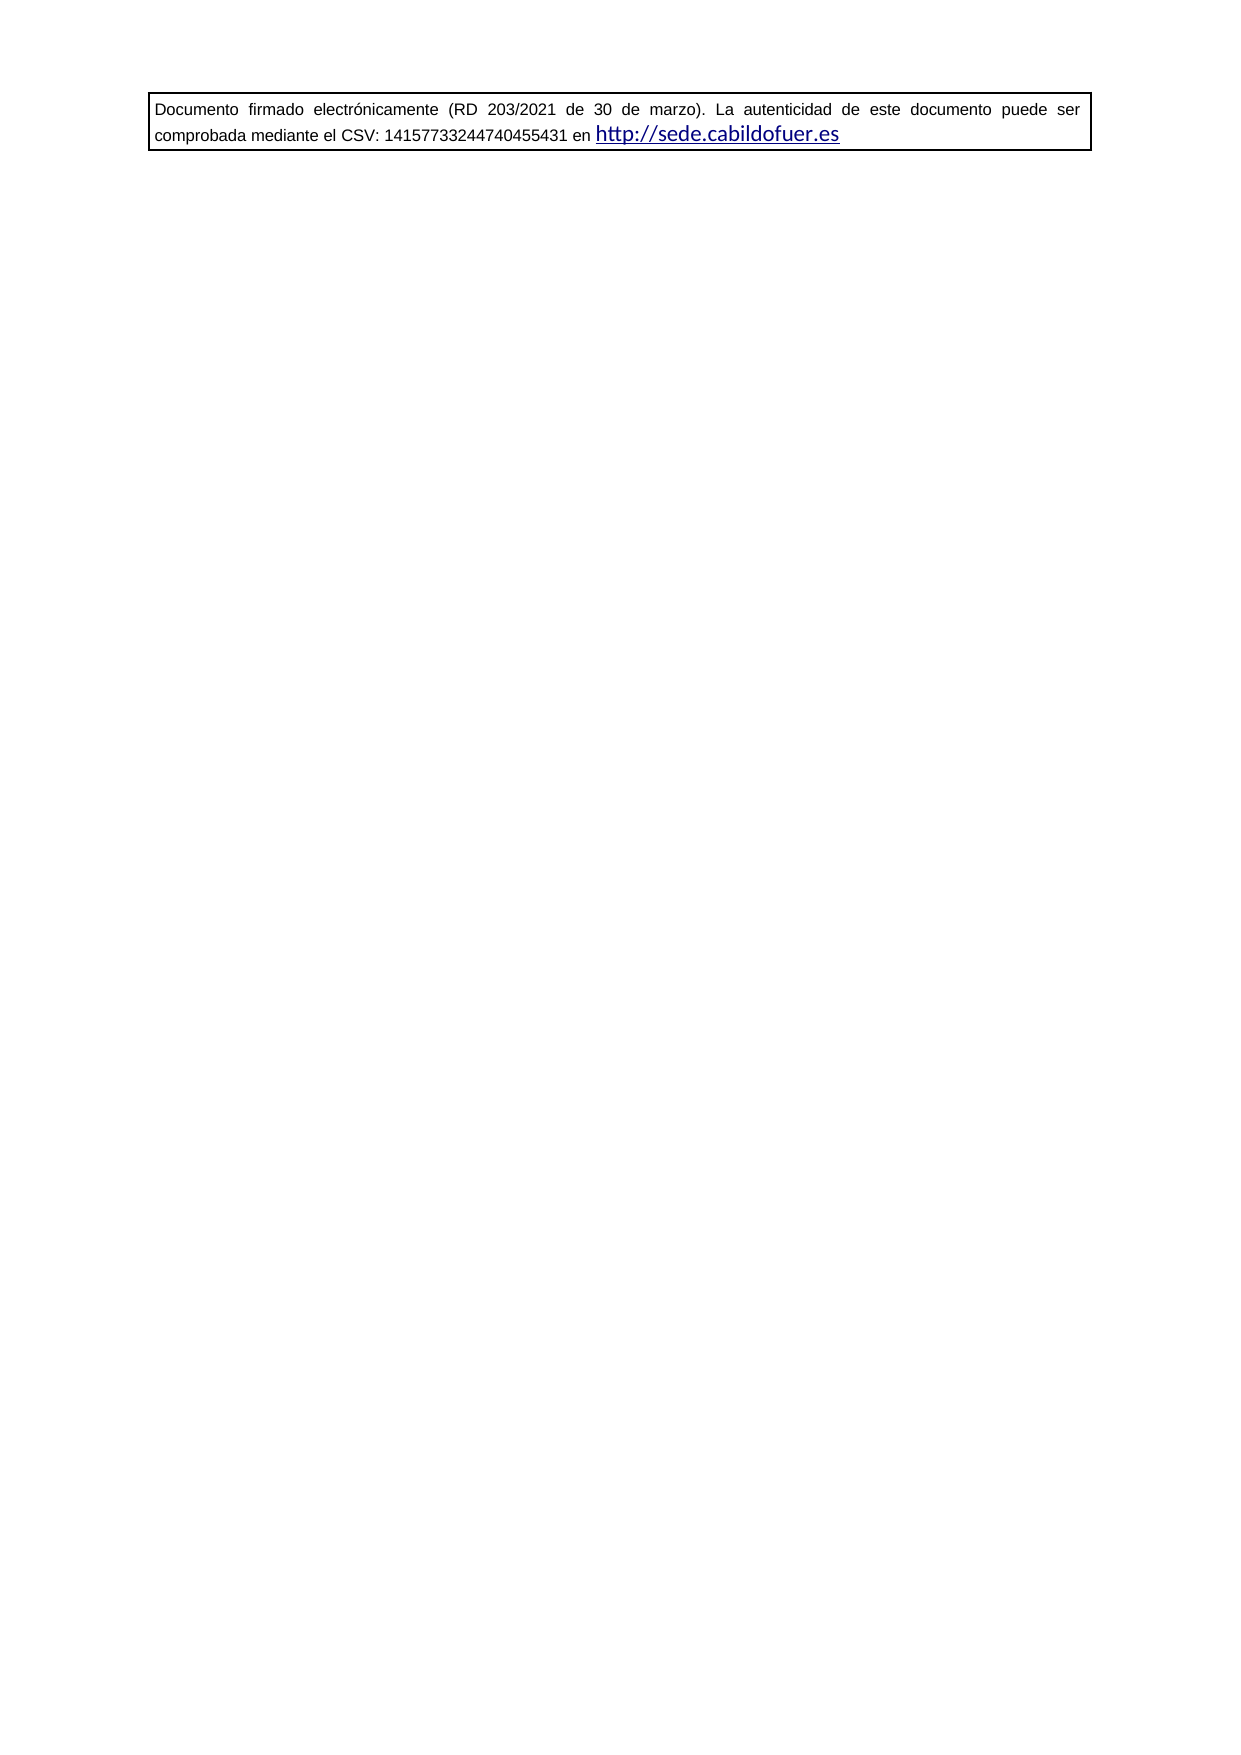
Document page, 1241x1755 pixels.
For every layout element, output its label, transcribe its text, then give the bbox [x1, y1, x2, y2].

text Documento firmado electrónicamente (RD 203/2021 de 30 de marzo). La autenticidad de este documento puede ser comprobada mediante el CSV: 14157733244740455431 en http://sede.cabildofuer.es [154, 99, 1083, 147]
